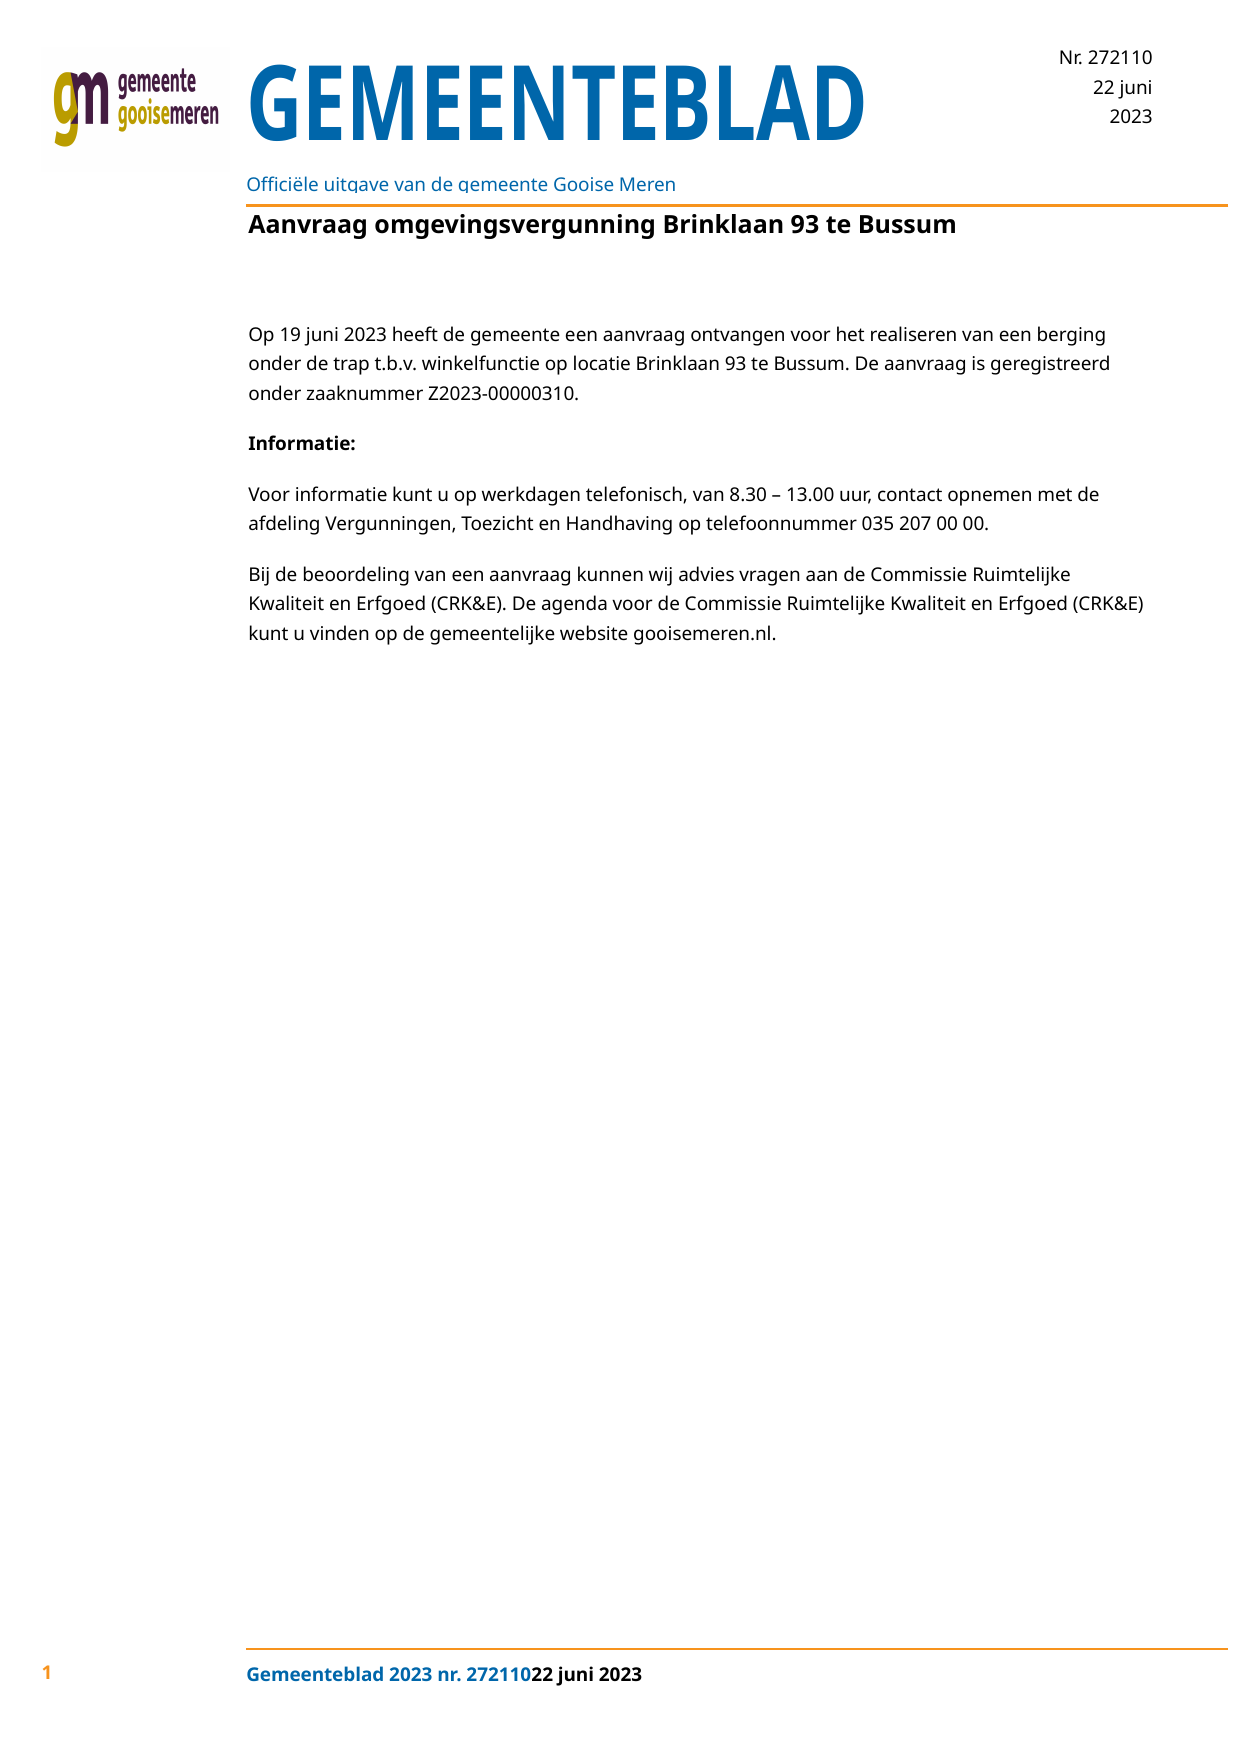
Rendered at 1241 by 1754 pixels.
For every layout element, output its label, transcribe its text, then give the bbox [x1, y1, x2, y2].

text Op 19 juni 2023 heeft de gemeente een aanvraag ontvangen voor het realiseren van een berging onder de trap t.b.v. winkelfunctie op locatie Brinklaan 93 te Bussum. De aanvraag is geregistreerd onder zaaknummer Z2023-00000310. [248, 321, 1152, 406]
text Aanvraag omgevingsvergunning Brinklaan 93 te Bussum [248, 207, 1152, 241]
text Bij de beoordeling van een aanvraag kunnen wij advies vragen aan de Commissie Ruimtelijke Kwaliteit en Erfgoed (CRK&E). De agenda voor de Commissie Ruimtelijke Kwaliteit en Erfgoed (CRK&E) kunt u vinden op de gemeentelijke website gooisemeren.nl. [248, 561, 1152, 646]
picture [41, 47, 231, 172]
text Voor informatie kunt u op werkdagen telefonisch, van 8.30 – 13.00 uur, contact opnemen met de afdeling Vergunningen, Toezicht en Handhaving op telefoonnummer 035 207 00 00. [248, 481, 1152, 536]
text Informatie: [248, 430, 1152, 456]
